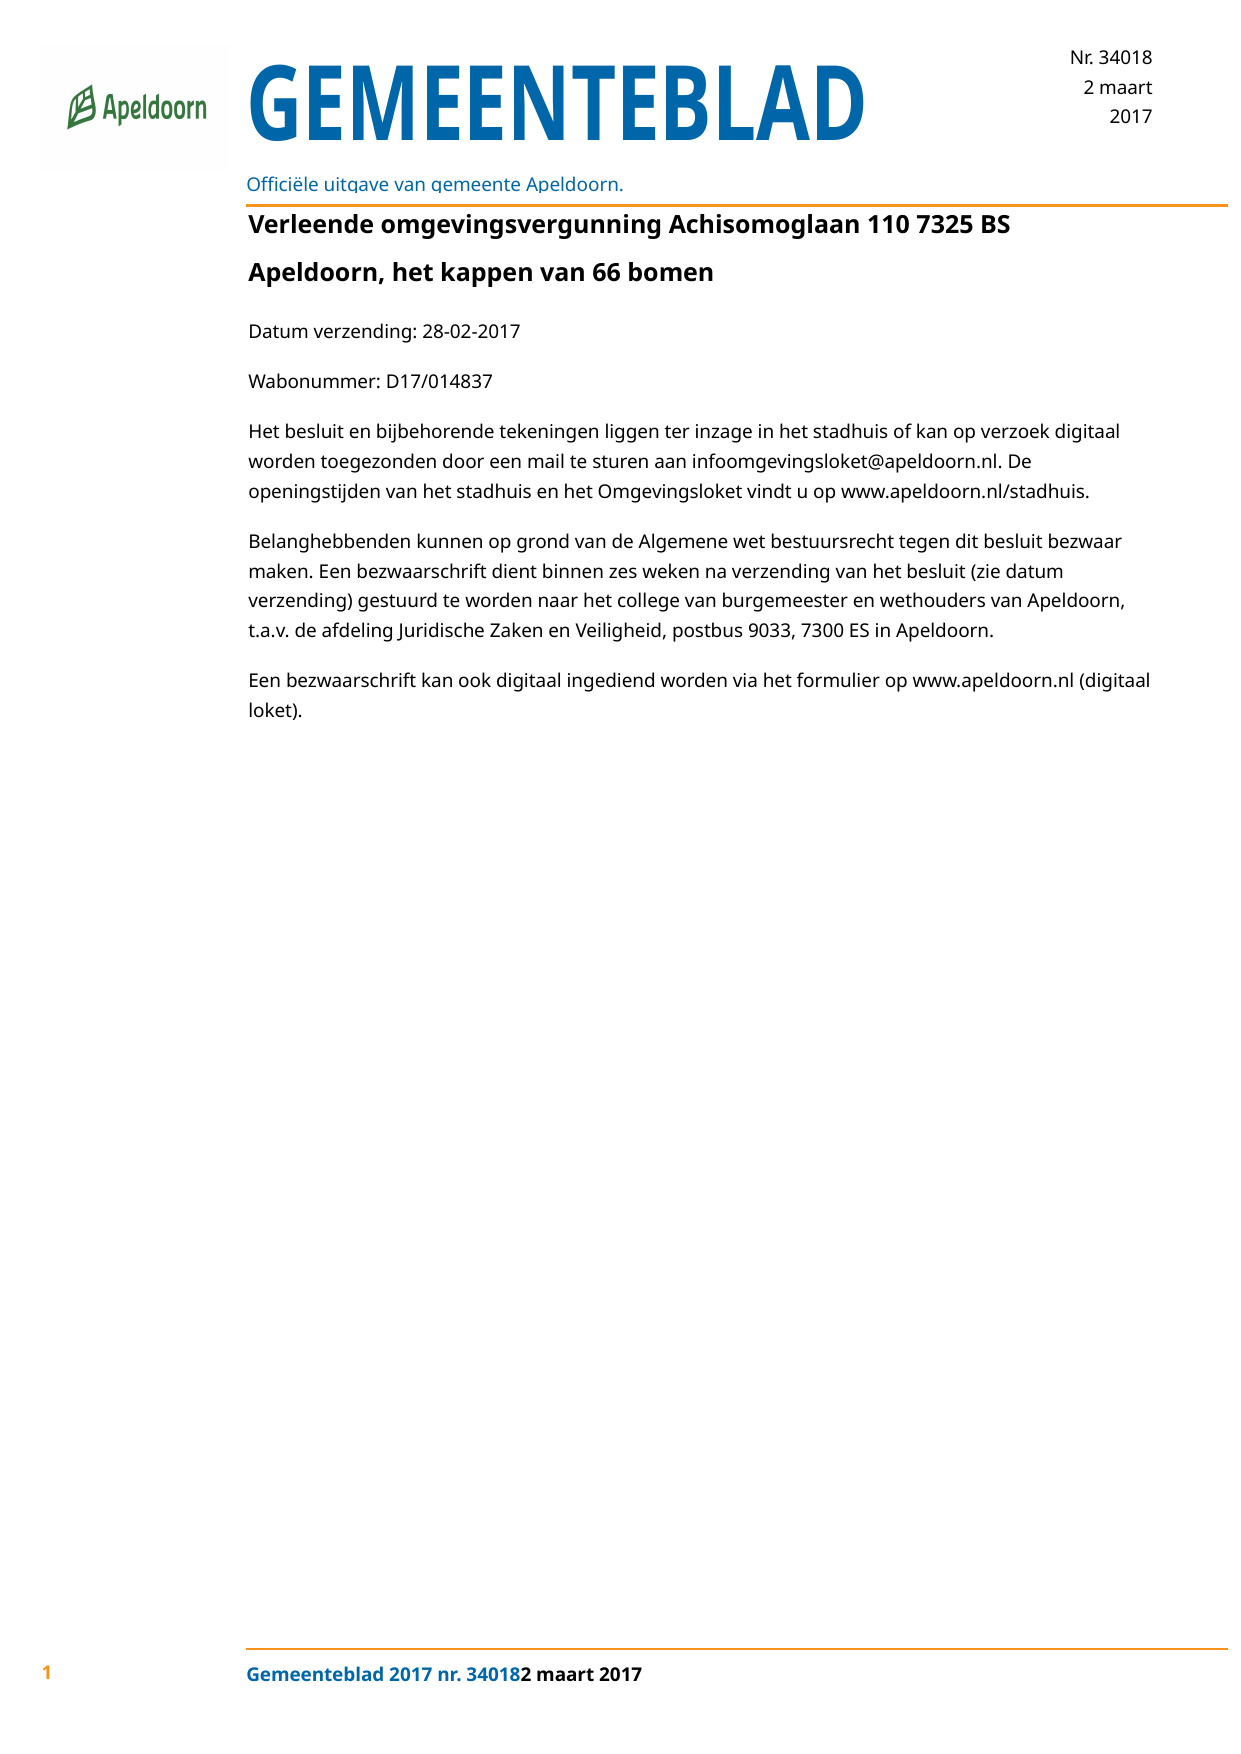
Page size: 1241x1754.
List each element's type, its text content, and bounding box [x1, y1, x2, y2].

text Datum verzending: 28-02-2017 [248, 318, 1152, 344]
picture [41, 47, 231, 172]
text Verleende omgevingsvergunning Achisomoglaan 110 7325 BS Apeldoorn, het kappen van 66 bomen [248, 207, 1152, 288]
text Het besluit en bijbehorende tekeningen liggen ter inzage in het stadhuis of kan op verzoek digitaal worden toegezonden door een mail te sturen aan infoomgevingsloket@apeldoorn.nl. De openingstijden van het stadhuis en het Omgevingsloket vindt u op www.apeldoorn.nl/stadhuis. [248, 419, 1152, 504]
text Wabonummer: D17/014837 [248, 368, 1152, 394]
text Belanghebbenden kunnen op grond van de Algemene wet bestuursrecht tegen dit besluit bezwaar maken. Een bezwaarschrift dient binnen zes weken na verzending van het besluit (zie datum verzending) gestuurd te worden naar het college van burgemeester en wethouders van Apeldoorn, t.a.v. de afdeling Juridische Zaken en Veiligheid, postbus 9033, 7300 ES in Apeldoorn. [248, 528, 1152, 643]
text Een bezwaarschrift kan ook digitaal ingediend worden via het formulier op www.apeldoorn.nl (digitaal loket). [248, 667, 1152, 723]
